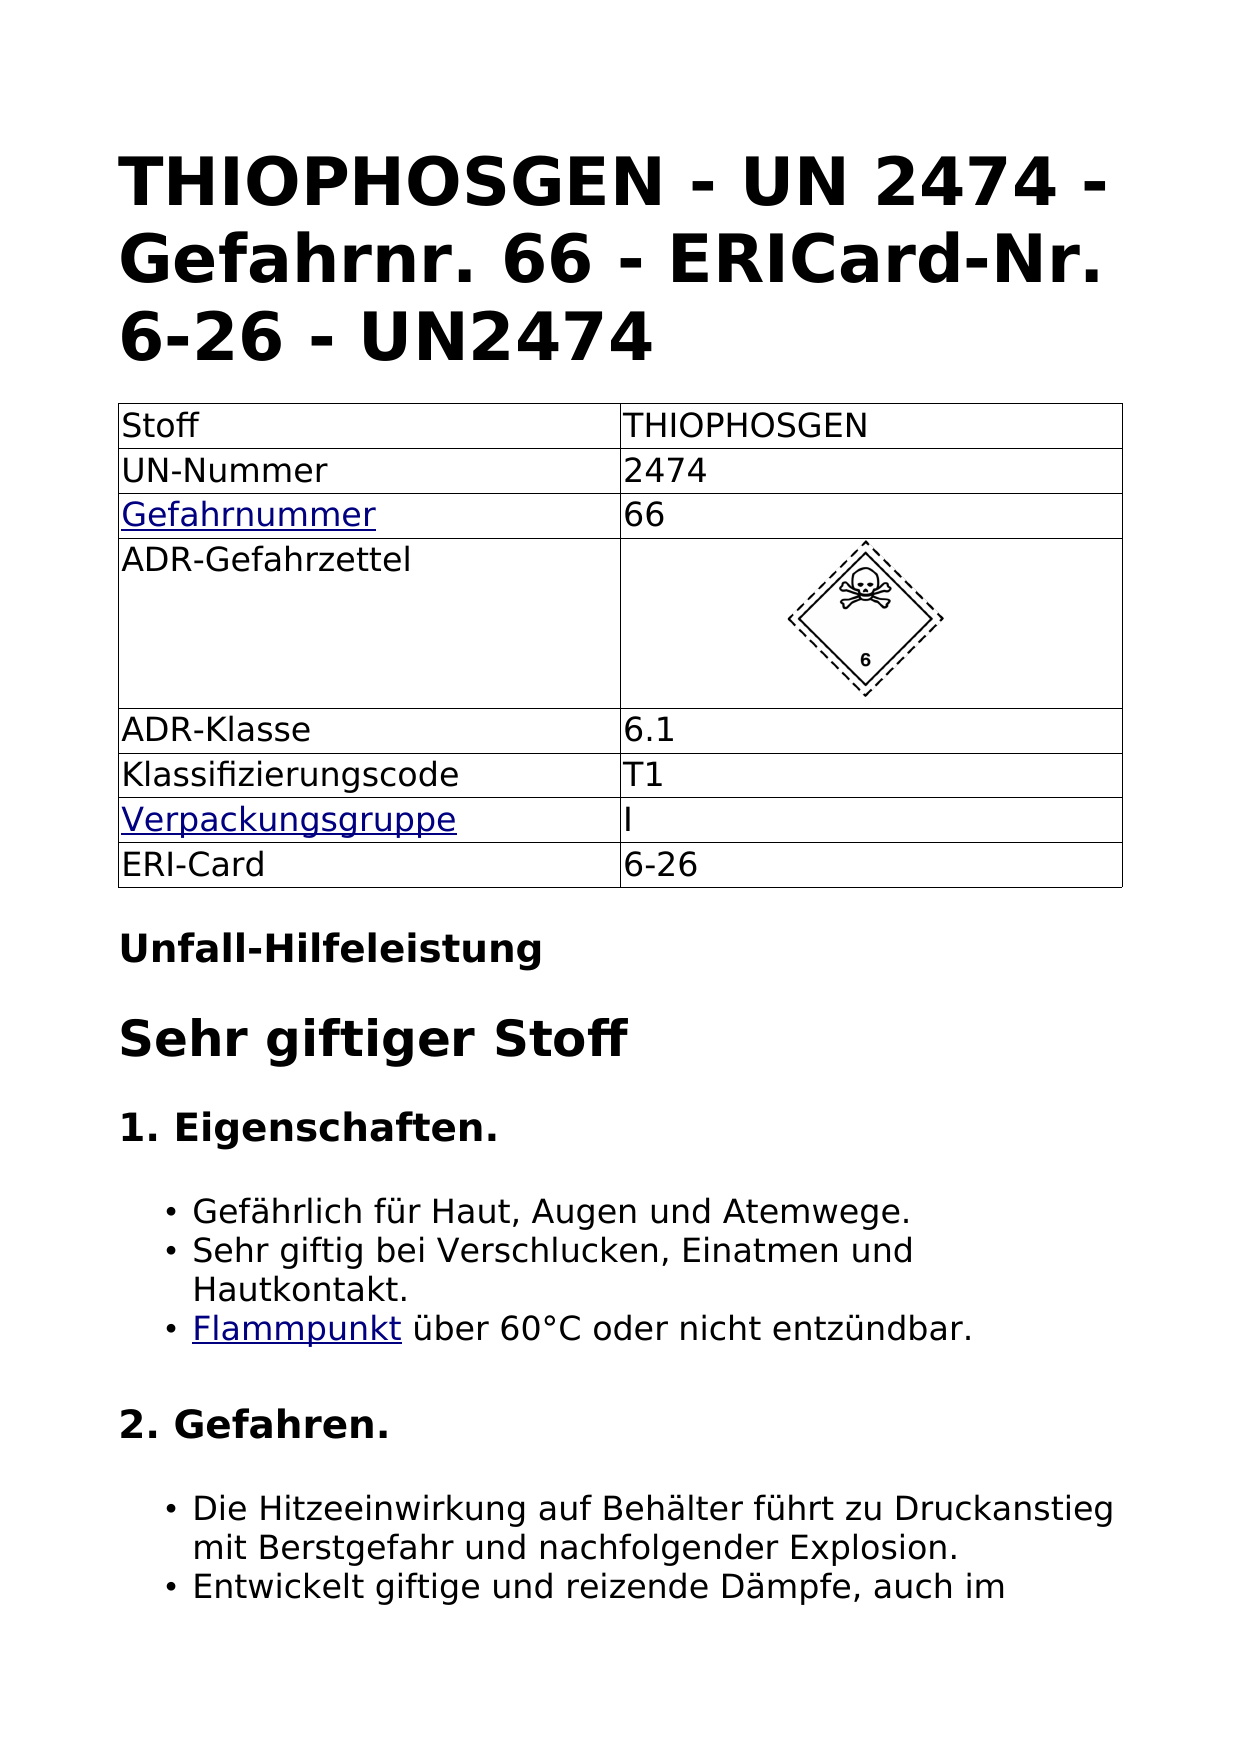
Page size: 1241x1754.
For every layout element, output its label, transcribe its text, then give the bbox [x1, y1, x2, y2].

table_cell Gefahrnummer [119, 494, 620, 538]
list Sehr giftig bei Verschlucken, Einatmen und Hautkontakt. [177, 1231, 1122, 1309]
table_cell Klassifizierungscode [119, 754, 620, 797]
table_header Stoff [119, 404, 620, 448]
table_header THIOPHOSGEN [621, 404, 1122, 448]
list Die Hitzeeinwirkung auf Behälter führt zu Druckanstieg mit Berstgefahr und nachfolgender Explosion. [177, 1489, 1122, 1567]
subtitle 1. Eigenschaften. [118, 1105, 1122, 1150]
table_cell ADR-Gefahrzettel [119, 539, 620, 708]
list Gefährlich für Haut, Augen und Atemwege. [177, 1192, 1122, 1231]
picture [787, 540, 944, 697]
table_cell T1 [621, 754, 1122, 797]
table_cell UN-Nummer [119, 449, 620, 493]
table_cell [621, 539, 1122, 708]
list Entwickelt giftige und reizende Dämpfe, auch im [177, 1567, 1122, 1606]
subtitle Sehr giftiger Stoff [118, 1009, 1122, 1068]
table_cell 6-26 [621, 843, 1122, 887]
table_cell 66 [621, 494, 1122, 538]
subtitle Unfall-Hilfeleistung [118, 927, 1122, 972]
list Flammpunkt über 60°C oder nicht entzündbar. [177, 1309, 1122, 1348]
subtitle 2. Gefahren. [118, 1402, 1122, 1447]
table_cell ADR-Klasse [119, 709, 620, 752]
table_cell ERI-Card [119, 843, 620, 887]
subtitle THIOPHOSGEN - UN 2474 - Gefahrnr. 66 - ERICard-Nr. 6-26 - UN2474 [118, 143, 1122, 376]
table_cell 6.1 [621, 709, 1122, 752]
table_cell I [621, 798, 1122, 842]
table_cell 2474 [621, 449, 1122, 493]
table_cell Verpackungsgruppe [119, 798, 620, 842]
